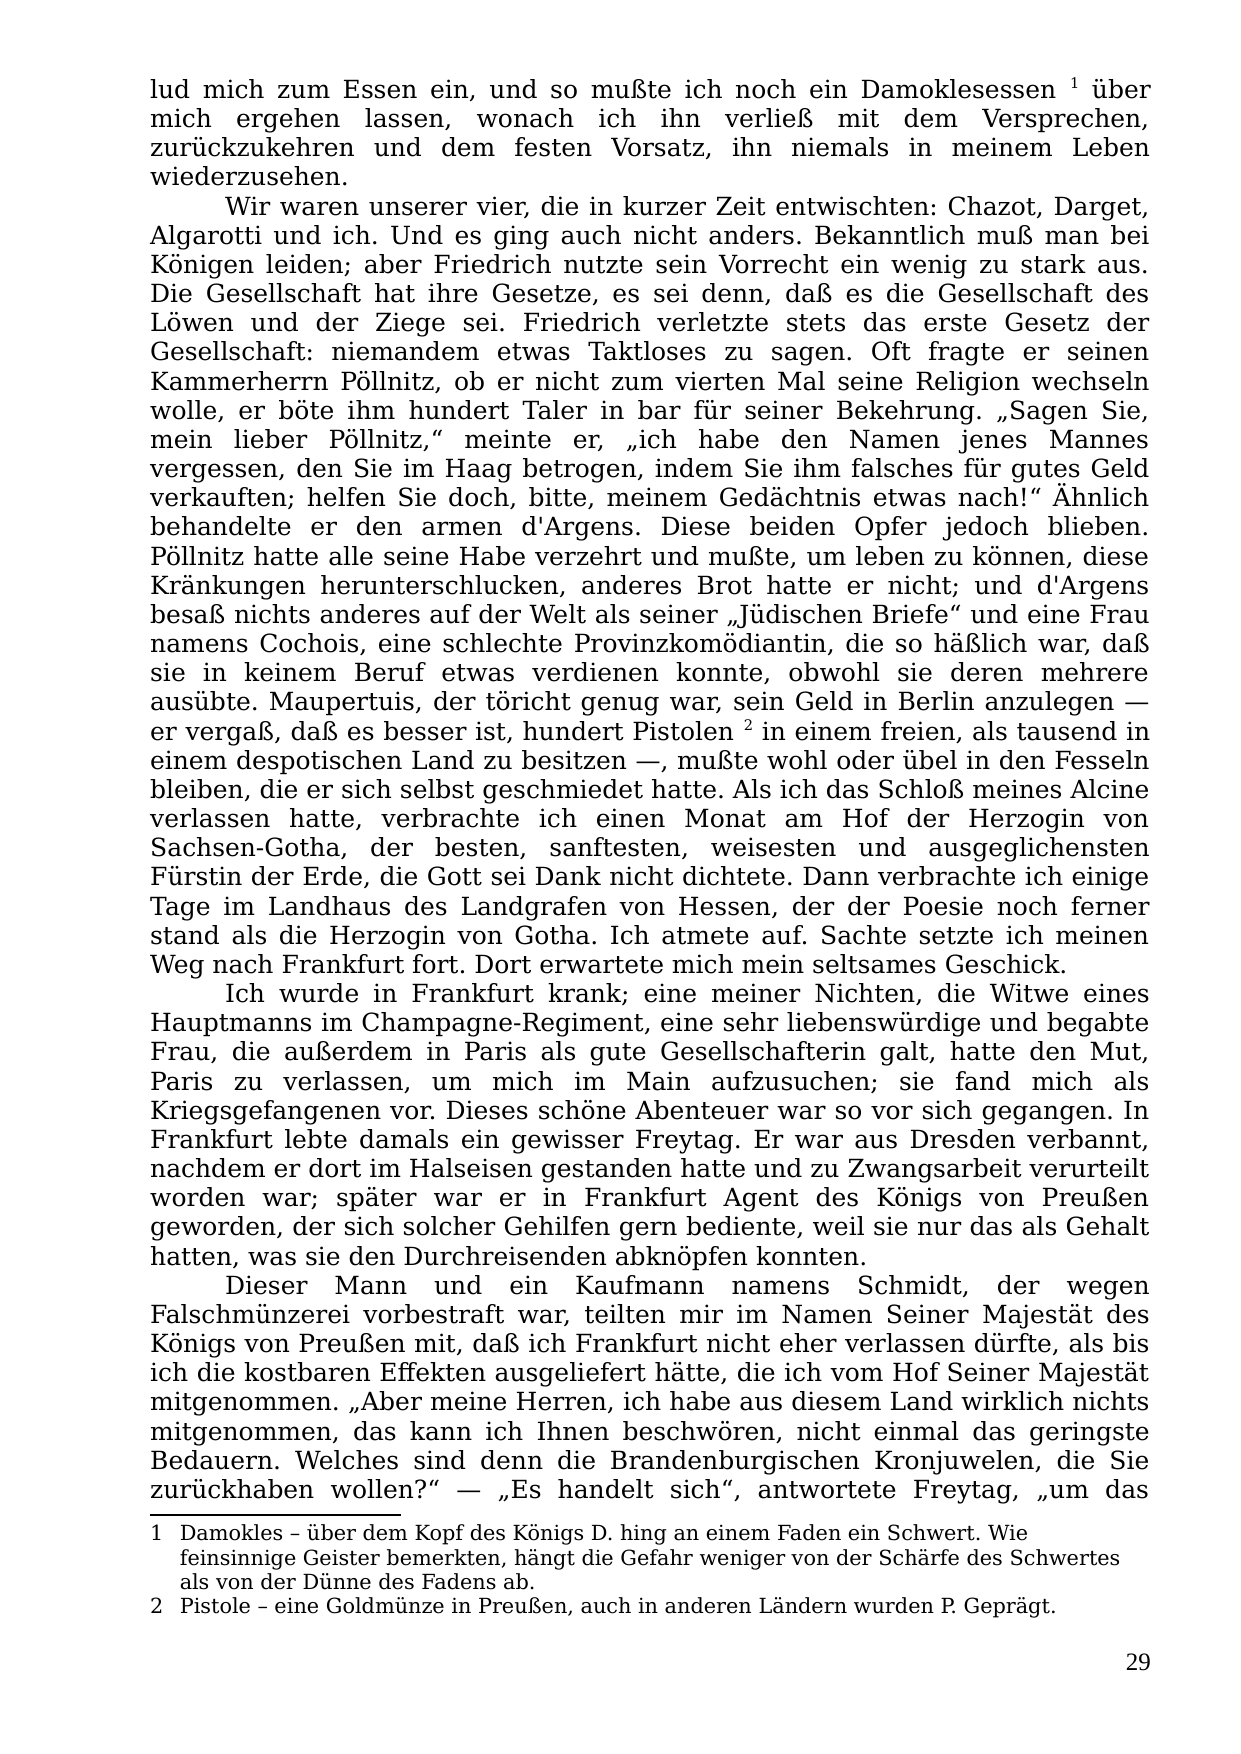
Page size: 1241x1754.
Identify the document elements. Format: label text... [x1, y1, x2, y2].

text Pistole – eine Goldmünze in Preußen, auch in anderen Ländern wurden P. Geprägt. [150, 1594, 1151, 1618]
text Wir waren unserer vier, die in kurzer Zeit entwischten: Chazot, Darget, Algarotti und ich. Und es ging auch nicht anders. Bekanntlich muß man bei Königen leiden; aber Friedrich nutzte sein Vorrecht ein wenig zu stark aus. Die Gesellschaft hat ihre Gesetze, es sei denn, daß es die Gesellschaft des Löwen und der Ziege sei. Friedrich verletzte stets das erste Gesetz der Gesellschaft: niemandem etwas Taktloses zu sagen. Oft fragte er seinen Kammerherrn Pöllnitz, ob er nicht zum vierten Mal seine Religion wechseln wolle, er böte ihm hundert Taler in bar für seiner Bekehrung. „Sagen Sie, mein lieber Pöllnitz,“ meinte er, „ich habe den Namen jenes Mannes vergessen, den Sie im Haag betrogen, indem Sie ihm falsches für gutes Geld verkauften; helfen Sie doch, bitte, meinem Gedächtnis etwas nach!“ Ähnlich behandelte er den armen d'Argens. Diese beiden Opfer jedoch blieben. Pöllnitz hatte alle seine Habe verzehrt und mußte, um leben zu können, diese Kränkungen herunterschlucken, anderes Brot hatte er nicht; und d'Argens besaß nichts anderes auf der Welt als seiner „Jüdischen Briefe“ und eine Frau namens Cochois, eine schlechte Provinzkomödiantin, die so häßlich war, daß sie in keinem Beruf etwas verdienen konnte, obwohl sie deren mehrere ausübte. Maupertuis, der töricht genug war, sein Geld in Berlin anzulegen — er vergaß, daß es besser ist, hundert Pistolen in einem freien, als tausend in einem despotischen Land zu besitzen —, mußte wohl oder übel in den Fesseln bleiben, die er sich selbst geschmiedet hatte. Als ich das Schloß meines Alcine verlassen hatte, verbrachte ich einen Monat am Hof der Herzogin von Sachsen-Gotha, der besten, sanftesten, weisesten und ausgeglichensten Fürstin der Erde, die Gott sei Dank nicht dichtete. Dann verbrachte ich einige Tage im Landhaus des Landgrafen von Hessen, der der Poesie noch ferner stand als die Herzogin von Gotha. Ich atmete auf. Sachte setzte ich meinen Weg nach Frankfurt fort. Dort erwartete mich mein seltsames Geschick. [150, 192, 1151, 979]
text Ich wurde in Frankfurt krank; eine meiner Nichten, die Witwe eines Hauptmanns im Champagne-Regiment, eine sehr liebenswürdige und begabte Frau, die außerdem in Paris als gute Gesellschafterin galt, hatte den Mut, Paris zu verlassen, um mich im Main aufzusuchen; sie fand mich als Kriegsgefangenen vor. Dieses schöne Abenteuer war so vor sich gegangen. In Frankfurt lebte damals ein gewisser Freytag. Er war aus Dresden verbannt, nachdem er dort im Halseisen gestanden hatte und zu Zwangsarbeit verurteilt worden war; später war er in Frankfurt Agent des Königs von Preußen geworden, der sich solcher Gehilfen gern bediente, weil sie nur das als Gehalt hatten, was sie den Durchreisenden abknöpfen konnten. [150, 979, 1151, 1271]
text lud mich zum Essen ein, und so mußte ich noch ein Damoklesessen über mich ergehen lassen, wonach ich ihn verließ mit dem Versprechen, zurückzukehren und dem festen Vorsatz, ihn niemals in meinem Leben wiederzusehen. [150, 75, 1151, 192]
text Dieser Mann und ein Kaufmann namens Schmidt, der wegen Falschmünzerei vorbestraft war, teilten mir im Namen Seiner Majestät des Königs von Preußen mit, daß ich Frankfurt nicht eher verlassen dürfte, als bis ich die kostbaren Effekten ausgeliefert hätte, die ich vom Hof Seiner Majestät mitgenommen. „Aber meine Herren, ich habe aus diesem Land wirklich nichts mitgenommen, das kann ich Ihnen beschwören, nicht einmal das geringste Bedauern. Welches sind denn die Brandenburgischen Kronjuwelen, die Sie zurückhaben wollen?“ — „Es handelt sich“, antwortete Freytag, „um das [150, 1271, 1151, 1504]
text Damokles – über dem Kopf des Königs D. hing an einem Faden ein Schwert. Wie feinsinnige Geister bemerkten, hängt die Gefahr weniger von der Schärfe des Schwertes als von der Dünne des Fadens ab. [150, 1521, 1151, 1594]
